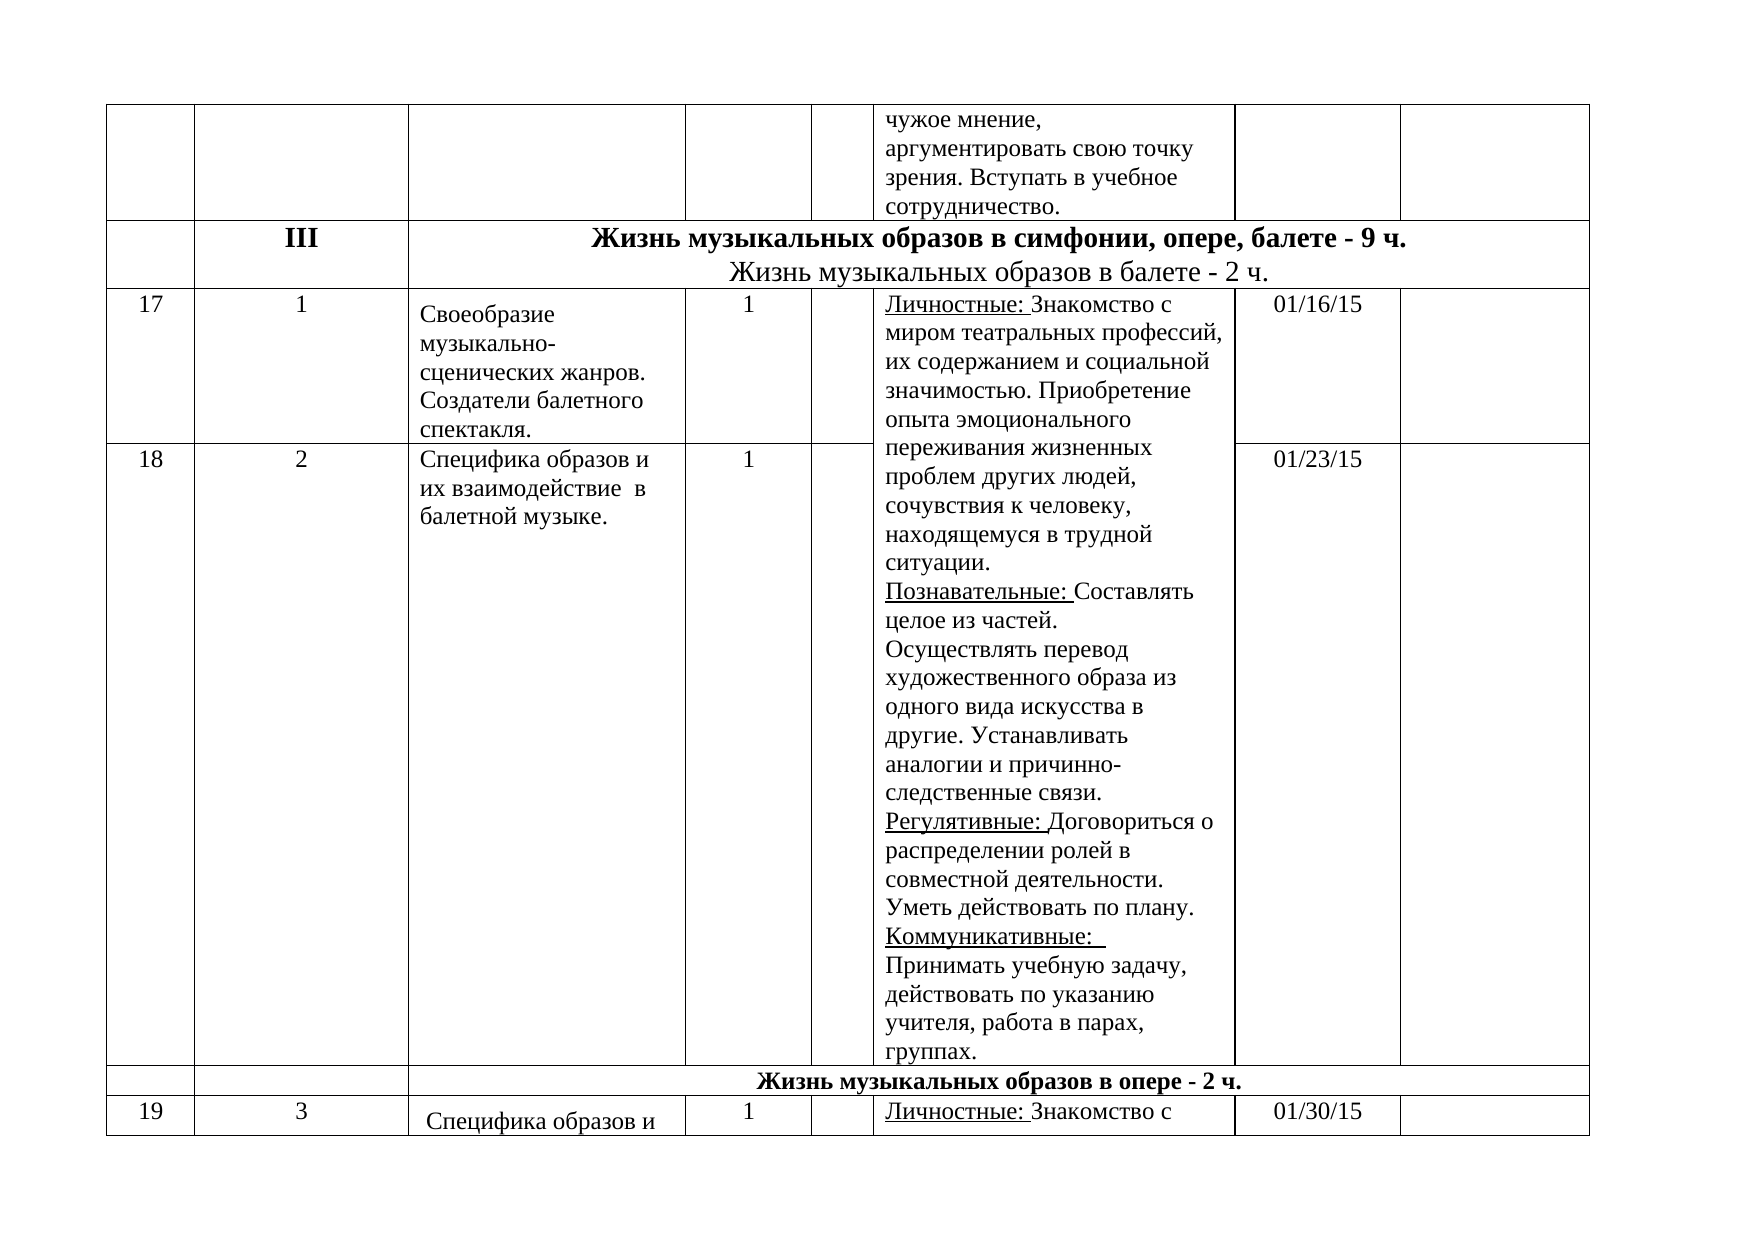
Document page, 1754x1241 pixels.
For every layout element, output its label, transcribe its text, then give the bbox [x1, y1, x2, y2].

table_cell [107, 221, 194, 288]
table_cell Специфика образов и [409, 1096, 685, 1135]
table_cell [1401, 1096, 1589, 1135]
table_cell 3 [195, 1096, 408, 1135]
table_cell Специфика образов и их взаимодействие в балетной музыке. [409, 444, 685, 1065]
table_cell [1401, 444, 1589, 1065]
table_cell 2 [195, 444, 408, 1065]
table_cell чужое мнение, аргументировать свою точку зрения. Вступать в учебное сотрудничество. [874, 105, 1234, 219]
table_cell [195, 1066, 408, 1095]
table_cell [812, 1096, 873, 1135]
table_cell 1 [686, 1096, 811, 1135]
table_cell [107, 105, 194, 219]
table_cell 16.01.15 [1236, 289, 1400, 443]
table_cell 23.01.15 [1236, 444, 1400, 1065]
table_cell Жизнь музыкальных образов в симфонии, опере, балете - 9 ч. Жизнь музыкальных образов в балете - 2 ч. [409, 221, 1589, 288]
table_cell 26.12.14 [1236, 105, 1400, 219]
table_cell 19 [107, 1096, 194, 1135]
table_cell III [195, 221, 408, 288]
table_cell [195, 105, 408, 219]
table_cell [409, 105, 685, 219]
table_cell [812, 444, 873, 1065]
table_cell [107, 1066, 194, 1095]
table_cell [812, 105, 873, 219]
table_cell Своеобразие музыкально-сценических жанров. Создатели балетного спектакля. [409, 289, 685, 443]
table_cell [812, 289, 873, 443]
table_cell 1 [686, 289, 811, 443]
table_cell 17 [107, 289, 194, 443]
table_cell 1 [686, 444, 811, 1065]
table_cell [1401, 105, 1589, 219]
table_cell [1401, 289, 1589, 443]
table_cell Личностные: Знакомство с [874, 1096, 1234, 1135]
table_cell 18 [107, 444, 194, 1065]
table_cell 30.01.15 [1236, 1096, 1400, 1135]
table_cell Личностные: Знакомство с миром театральных профессий, их содержанием и социальной значимостью. Приобретение опыта эмоционального переживания жизненных проблем других людей, сочувствия к человеку, находящемуся в трудной ситуации. Познавательные: Составлять целое из частей. Осуществлять перевод художественного образа из одного вида искусства в другие. Устанавливать аналогии и причинно-следственные связи. Регулятивные: Договориться о распределении ролей в совместной деятельности. Уметь действовать по плану. Коммуникативные: Принимать учебную задачу, действовать по указанию учителя, работа в парах, группах. [874, 289, 1234, 1065]
table_cell [686, 105, 811, 219]
table_cell Жизнь музыкальных образов в опере - 2 ч. [409, 1066, 1589, 1095]
table_cell 1 [195, 289, 408, 443]
